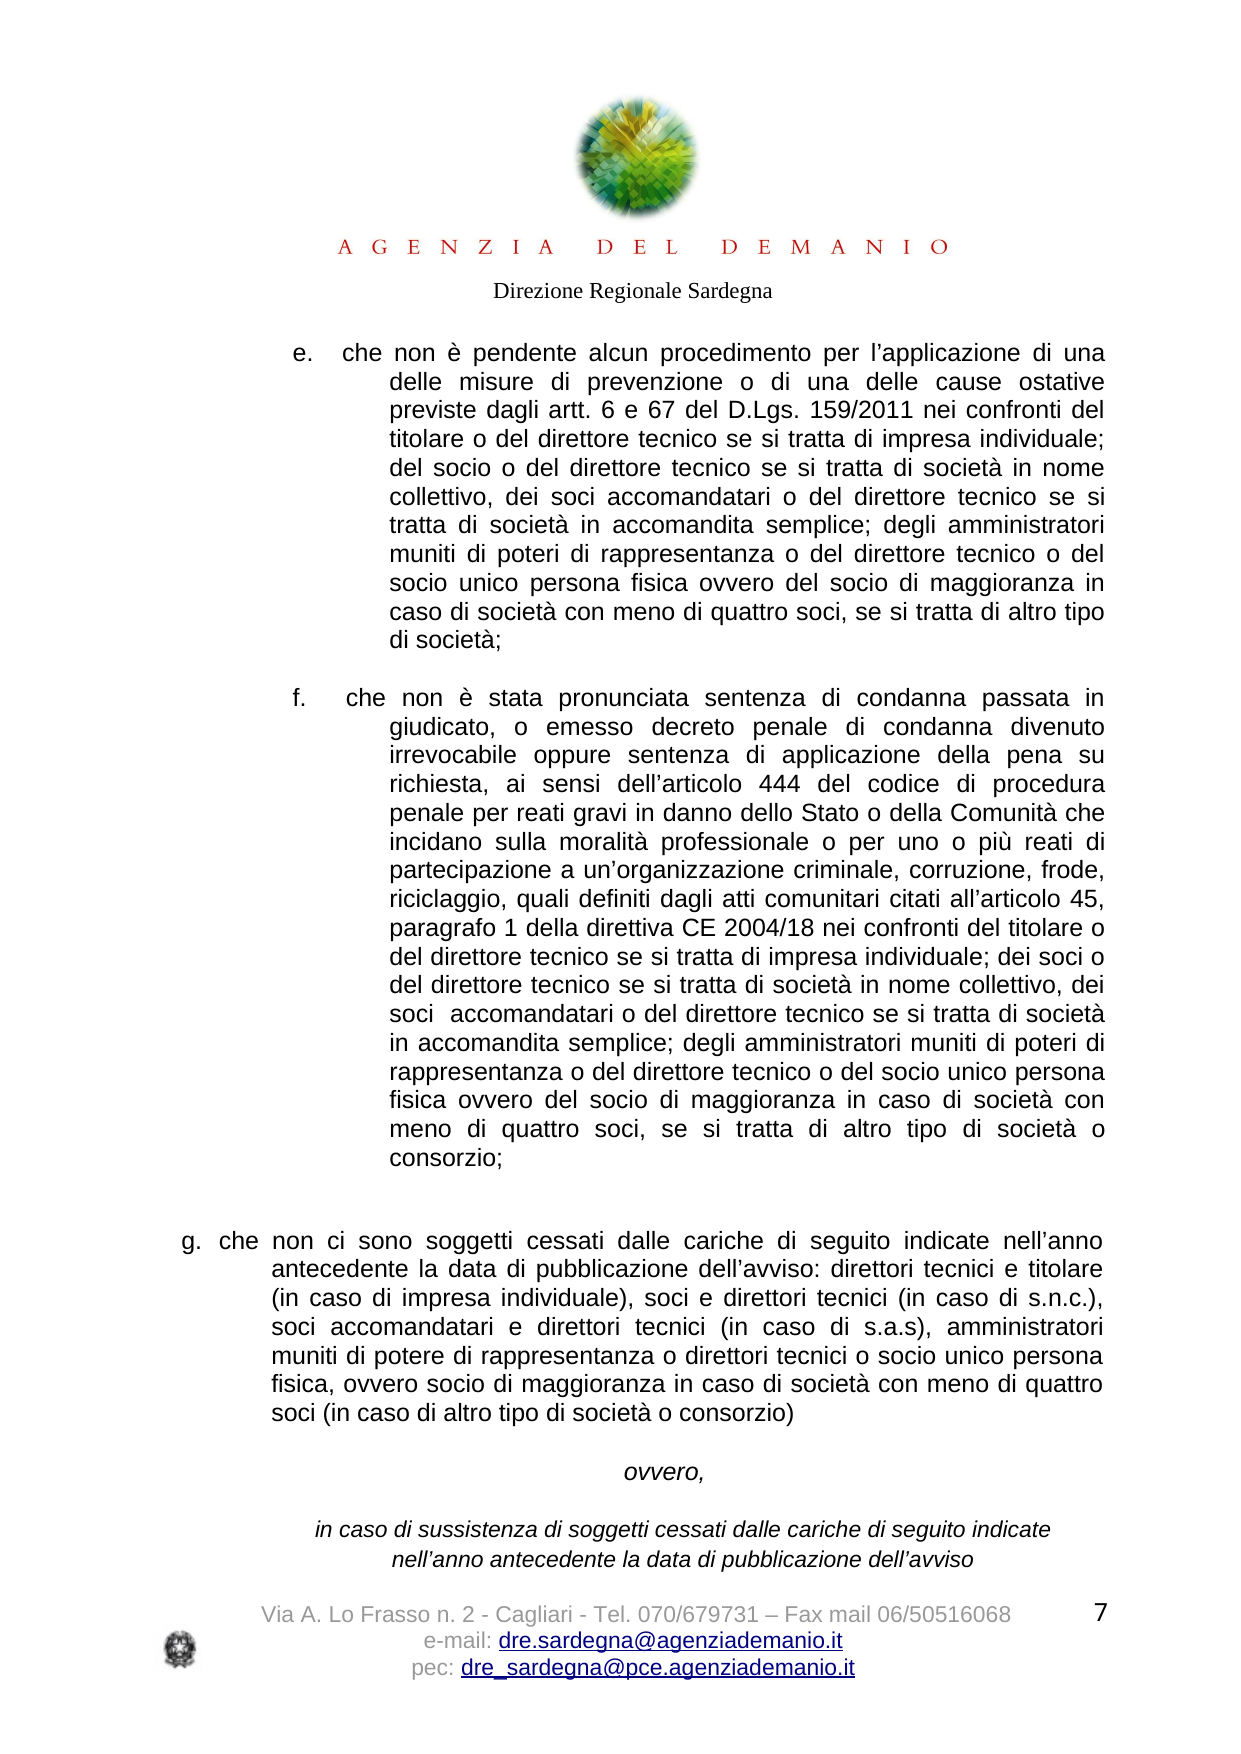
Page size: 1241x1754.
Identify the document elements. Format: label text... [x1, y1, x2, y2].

text ovvero, [234, 1457, 1097, 1486]
list che non ci sono soggetti cessati dalle cariche di seguito indicate nell’anno antecedente la data di pubblicazione dell’avviso: direttori tecnici e titolare (in caso di impresa individuale), soci e direttori tecnici (in caso di s.n.c.), soci accomandatari e direttori tecnici (in caso di s.a.s), amministratori muniti di potere di rappresentanza o direttori tecnici o socio unico persona fisica, ovvero socio di maggioranza in caso di società con meno di quattro soci (in caso di altro tipo di società o consorzio) [181, 1226, 1104, 1427]
list che non è stata pronunciata sentenza di condanna passata in giudicato, o emesso decreto penale di condanna divenuto irrevocabile oppure sentenza di applicazione della pena su richiesta, ai sensi dell’articolo 444 del codice di procedura penale per reati gravi in danno dello Stato o della Comunità che incidano sulla moralità professionale o per uno o più reati di partecipazione a un’organizzazione criminale, corruzione, frode, riciclaggio, quali definiti dagli atti comunitari citati all’articolo 45, paragrafo 1 della direttiva CE 2004/18 nei confronti del titolare o del direttore tecnico se si tratta di impresa individuale; dei soci o del direttore tecnico se si tratta di società in nome collettivo, dei soci accomandatari o del direttore tecnico se si tratta di società in accomandita semplice; degli amministratori muniti di poteri di rappresentanza o del direttore tecnico o del socio unico persona fisica ovvero del socio di maggioranza in caso di società con meno di quattro soci, se si tratta di altro tipo di società o consorzio; [292, 683, 1106, 1172]
text in caso di sussistenza di soggetti cessati dalle cariche di seguito indicate nell’anno antecedente la data di pubblicazione dell’avviso [271, 1516, 1097, 1572]
list che non è pendente alcun procedimento per l’applicazione di una delle misure di prevenzione o di una delle cause ostative previste dagli artt. 6 e 67 del D.Lgs. 159/2011 nei confronti del titolare o del direttore tecnico se si tratta di impresa individuale; del socio o del direttore tecnico se si tratta di società in nome collettivo, dei soci accomandatari o del direttore tecnico se si tratta di società in accomandita semplice; degli amministratori muniti di poteri di rappresentanza o del direttore tecnico o del socio unico persona fisica ovvero del socio di maggioranza in caso di società con meno di quattro soci, se si tratta di altro tipo di società; [292, 338, 1106, 654]
